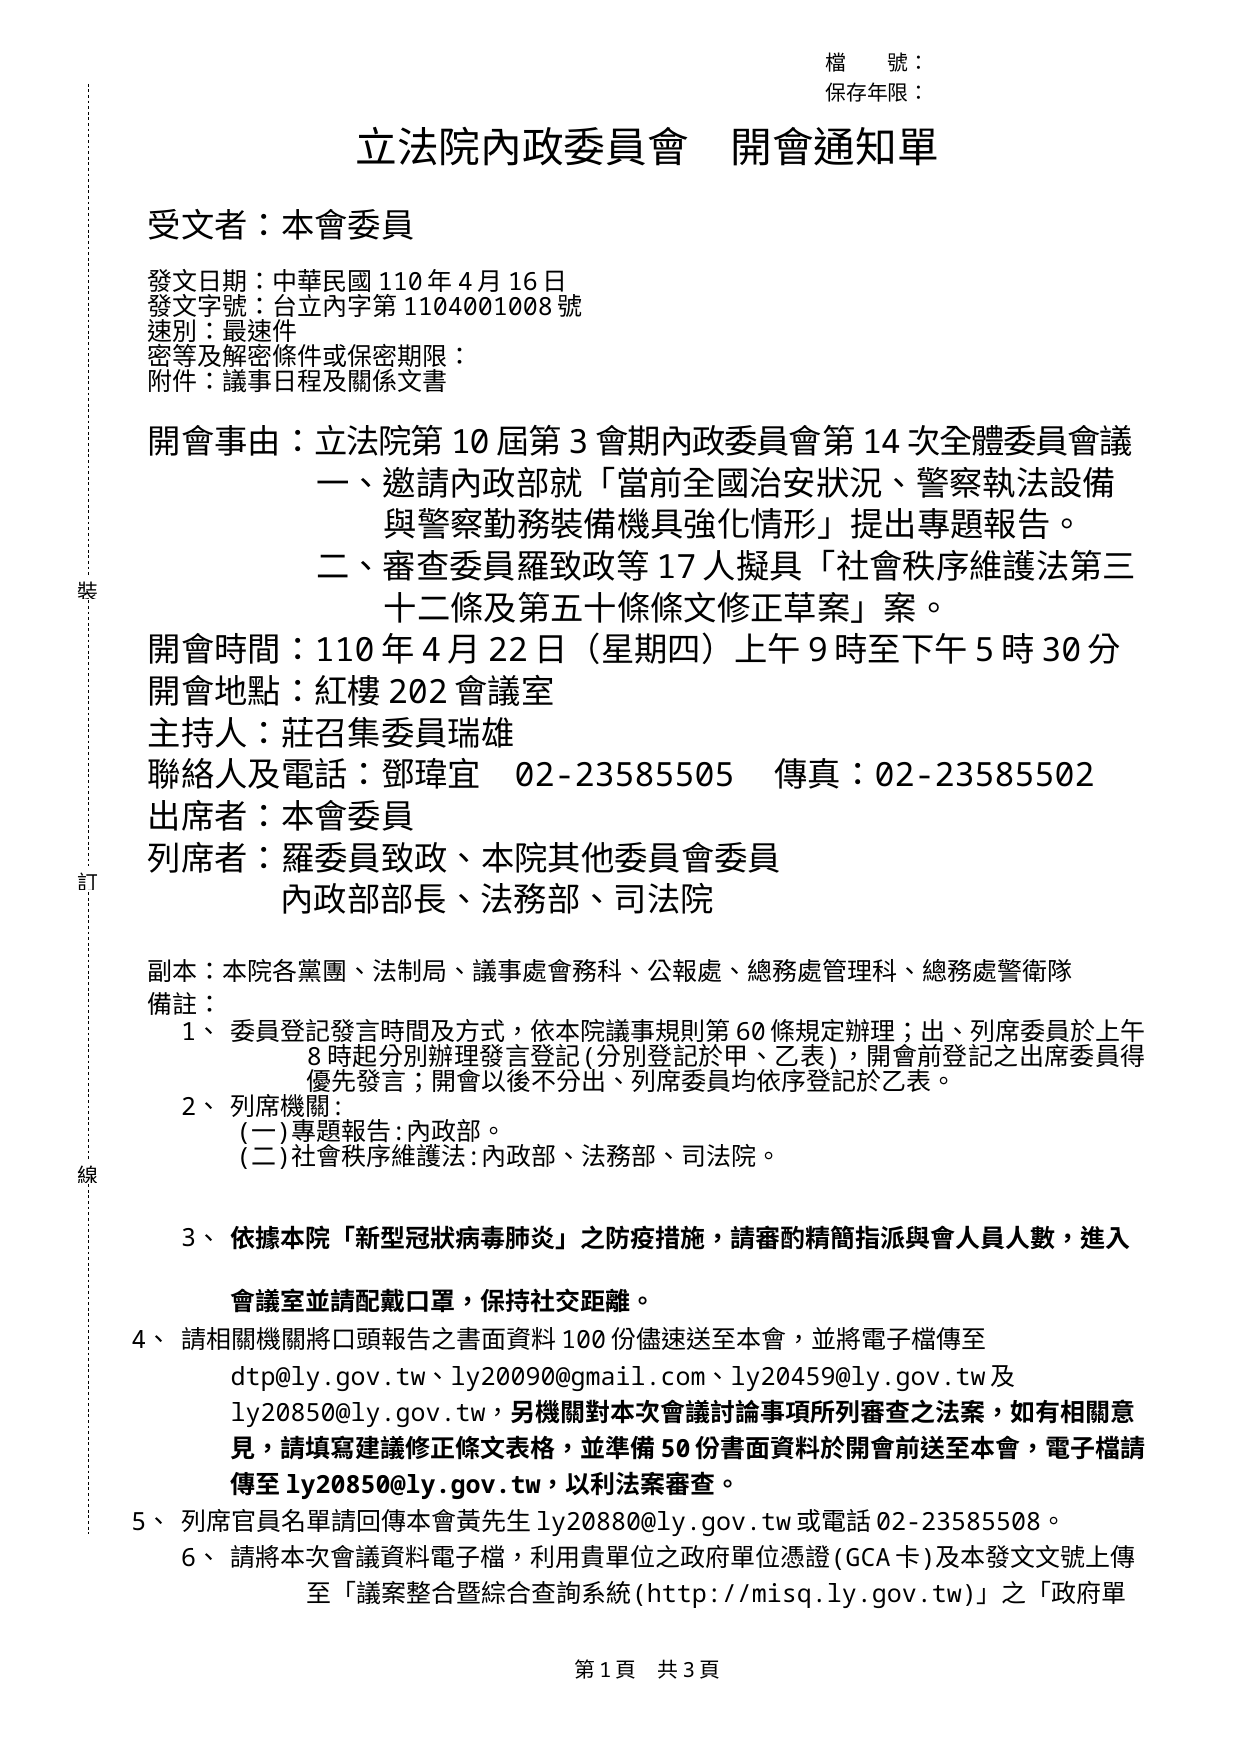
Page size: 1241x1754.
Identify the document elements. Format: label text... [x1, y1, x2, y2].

text 附件：議事日程及關係文書 [148, 370, 1146, 395]
text 開會時間：110年4月22日（星期四）上午9時至下午5時30分 [148, 628, 1146, 670]
list 請將本次會議資料電子檔，利用貴單位之政府單位憑證(GCA卡)及本發文文號上傳至「議案整合暨綜合查詢系統(http://misq.ly.gov.tw)」之「政府單 [181, 1537, 1146, 1610]
list 列席官員名單請回傳本會黃先生ly20880@ly.gov.tw或電話02-23585508。 [131, 1501, 1146, 1537]
text 開會地點：紅樓202會議室 [148, 670, 1146, 712]
text 保存年限： [825, 76, 1070, 107]
text (二)社會秩序維護法:內政部、法務部、司法院。 [236, 1145, 1146, 1170]
text 開會事由：立法院第10屆第3會期內政委員會第14次全體委員會議 [148, 420, 1146, 462]
text (一)專題報告:內政部。 [236, 1120, 1146, 1145]
text 主持人：莊召集委員瑞雄 [148, 712, 1146, 753]
title [810, 39, 1085, 126]
text 速別：最速件 [148, 320, 1146, 345]
list 委員登記發言時間及方式，依本院議事規則第60條規定辦理；出、列席委員於上午8時起分別辦理發言登記(分別登記於甲、乙表)，開會前登記之出席委員得優先發言；開會以後不分出、列席委員均依序登記於乙表。 [181, 1020, 1146, 1095]
text 副本：本院各黨團、法制局、議事處會務科、公報處、總務處管理科、總務處警衛隊 [148, 953, 1146, 987]
text 聯絡人及電話：鄧瑋宜 02-23585505 傳真：02-23585502 [148, 753, 1146, 795]
text 受文者：本會委員 [148, 207, 1146, 245]
text 發文字號：台立內字第1104001008號 [148, 295, 1146, 320]
text 出席者：本會委員 [148, 795, 1146, 837]
text 發文日期：中華民國110年4月16日 [148, 270, 1146, 295]
text 備註： [148, 987, 1146, 1020]
text 一、邀請內政部就「當前全國治安狀況、警察執法設備與警察勤務裝備機具強化情形」提出專題報告。 [316, 462, 1146, 545]
text 列席者：羅委員致政、本院其他委員會委員 [148, 837, 1146, 878]
text 密等及解密條件或保密期限： [148, 345, 1146, 370]
list 請相關機關將口頭報告之書面資料100份儘速送至本會，並將電子檔傳至dtp@ly.gov.tw、ly20090@gmail.com、ly20459@ly.gov.tw及ly20850@ly.gov.tw，另機關對本次會議討論事項所列審查之法案，如有相關意見，請填寫建議修正條文表格，並準備50份書面資料於開會前送至本會，電子檔請傳至ly20850@ly.gov.tw，以利法案審查。 [131, 1320, 1146, 1501]
list 列席機關: [181, 1095, 1146, 1120]
text 內政部部長、法務部、司法院 [264, 878, 1146, 920]
text 二、審查委員羅致政等17人擬具「社會秩序維護法第三十二條及第五十條條文修正草案」案。 [316, 545, 1146, 628]
text 檔 號： [825, 46, 1070, 76]
title 立法院內政委員會 開會通知單 [148, 132, 1146, 207]
list 依據本院「新型冠狀病毒肺炎」之防疫措施，請審酌精簡指派與會人員人數，進入會議室並請配戴口罩，保持社交距離。 [181, 1195, 1146, 1320]
